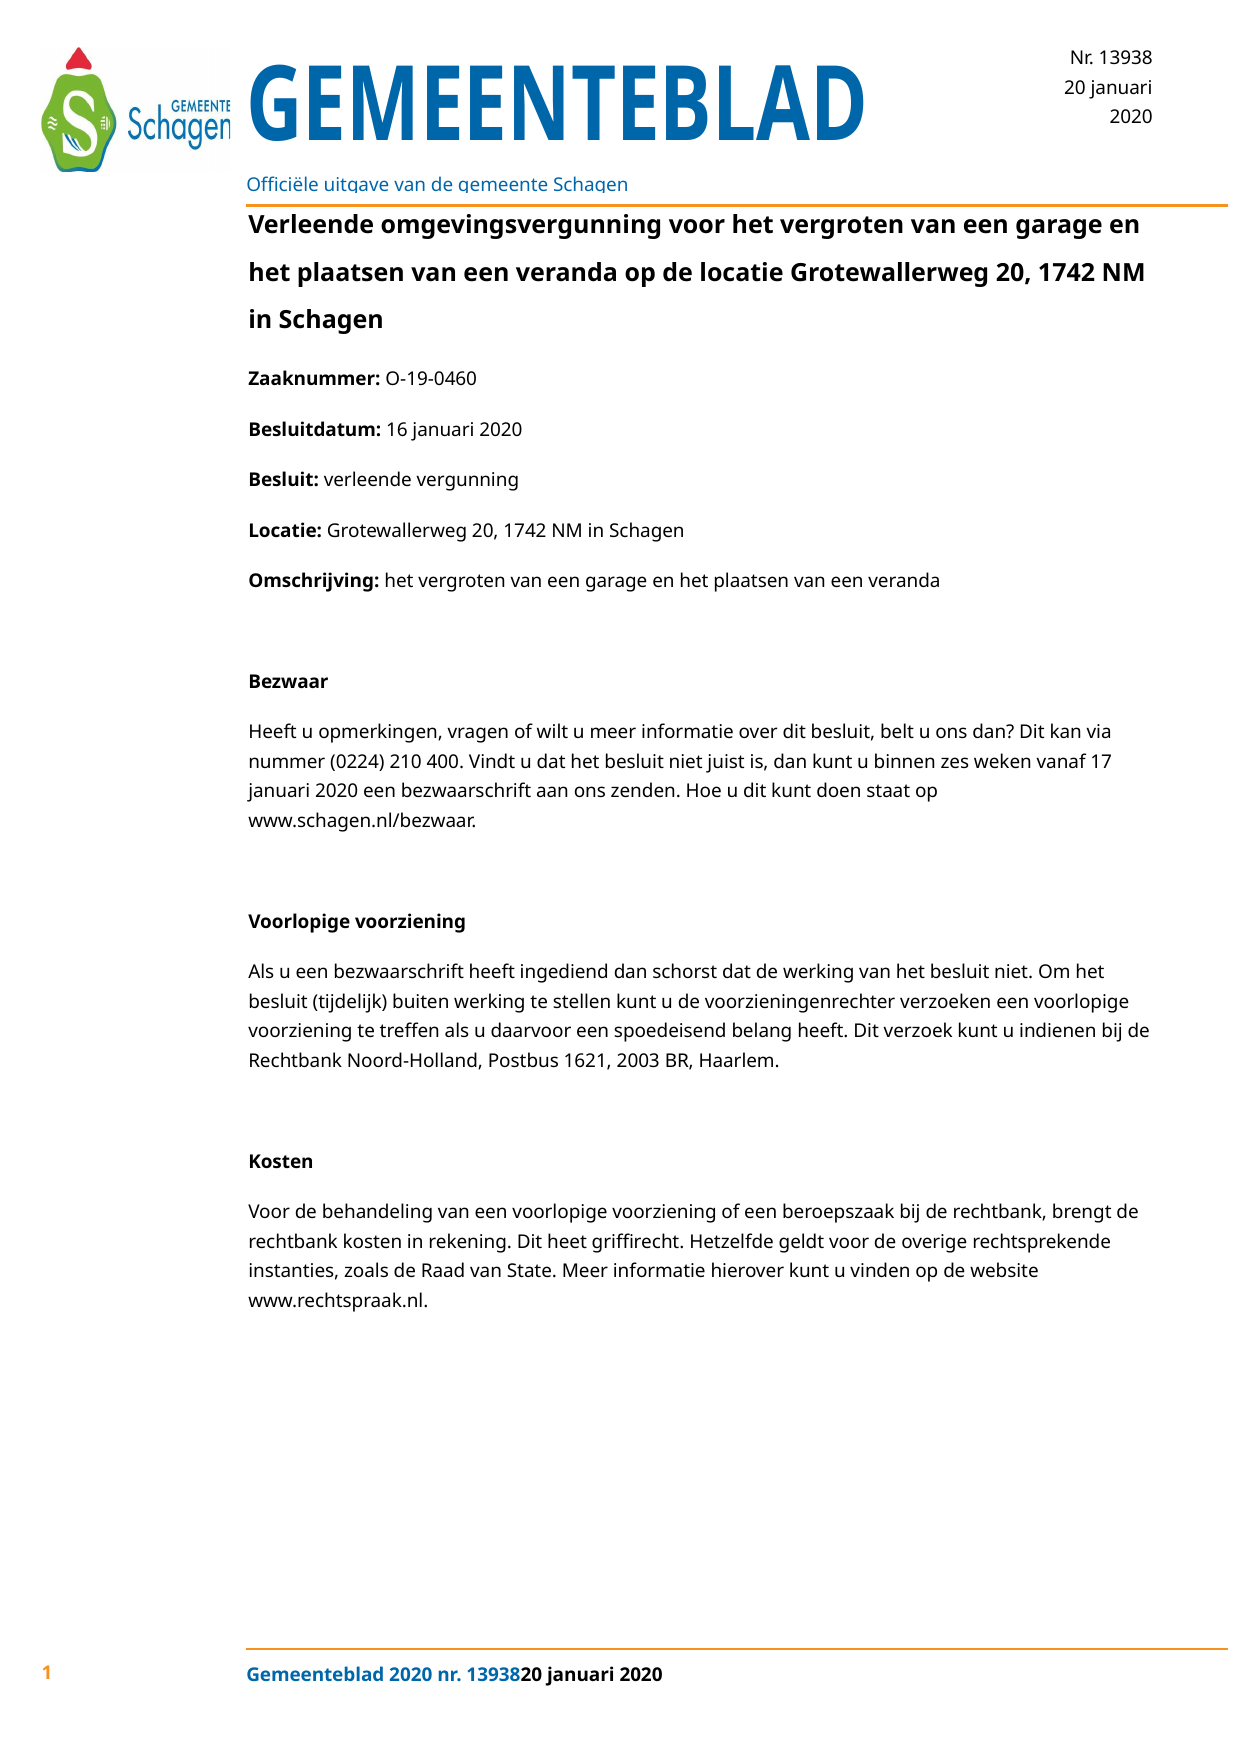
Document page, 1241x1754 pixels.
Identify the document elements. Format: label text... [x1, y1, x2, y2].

text Voor de behandeling van een voorlopige voorziening of een beroepszaak bij de rechtbank, brengt de rechtbank kosten in rekening. Dit heet griffirecht. Hetzelfde geldt voor de overige rechtsprekende instanties, zoals de Raad van State. Meer informatie hierover kunt u vinden op de website www.rechtspraak.nl. [248, 1198, 1152, 1313]
text Bezwaar [248, 668, 1152, 694]
text Als u een bezwaarschrift heeft ingediend dan schorst dat de werking van het besluit niet. Om het besluit (tijdelijk) buiten werking te stellen kunt u de voorzieningenrechter verzoeken een voorlopige voorziening te treffen als u daarvoor een spoedeisend belang heeft. Dit verzoek kunt u indienen bij de Rechtbank Noord-Holland, Postbus 1621, 2003 BR, Haarlem. [248, 958, 1152, 1073]
picture [41, 47, 231, 172]
text Zaaknummer: O-19-0460 [248, 366, 1152, 391]
text Besluitdatum: 16 januari 2020 [248, 416, 1152, 442]
text Locatie: Grotewallerweg 20, 1742 NM in Schagen [248, 517, 1152, 542]
text Omschrijving: het vergroten van een garage en het plaatsen van een veranda [248, 567, 1152, 593]
text Voorlopige voorziening [248, 908, 1152, 934]
text Heeft u opmerkingen, vragen of wilt u meer informatie over dit besluit, belt u ons dan? Dit kan via nummer (0224) 210 400. Vindt u dat het besluit niet juist is, dan kunt u binnen zes weken vanaf 17 januari 2020 een bezwaarschrift aan ons zenden. Hoe u dit kunt doen staat op www.schagen.nl/bezwaar. [248, 718, 1152, 833]
text Besluit: verleende vergunning [248, 466, 1152, 492]
text Kosten [248, 1148, 1152, 1174]
text Verleende omgevingsvergunning voor het vergroten van een garage en het plaatsen van een veranda op de locatie Grotewallerweg 20, 1742 NM in Schagen [248, 207, 1152, 336]
